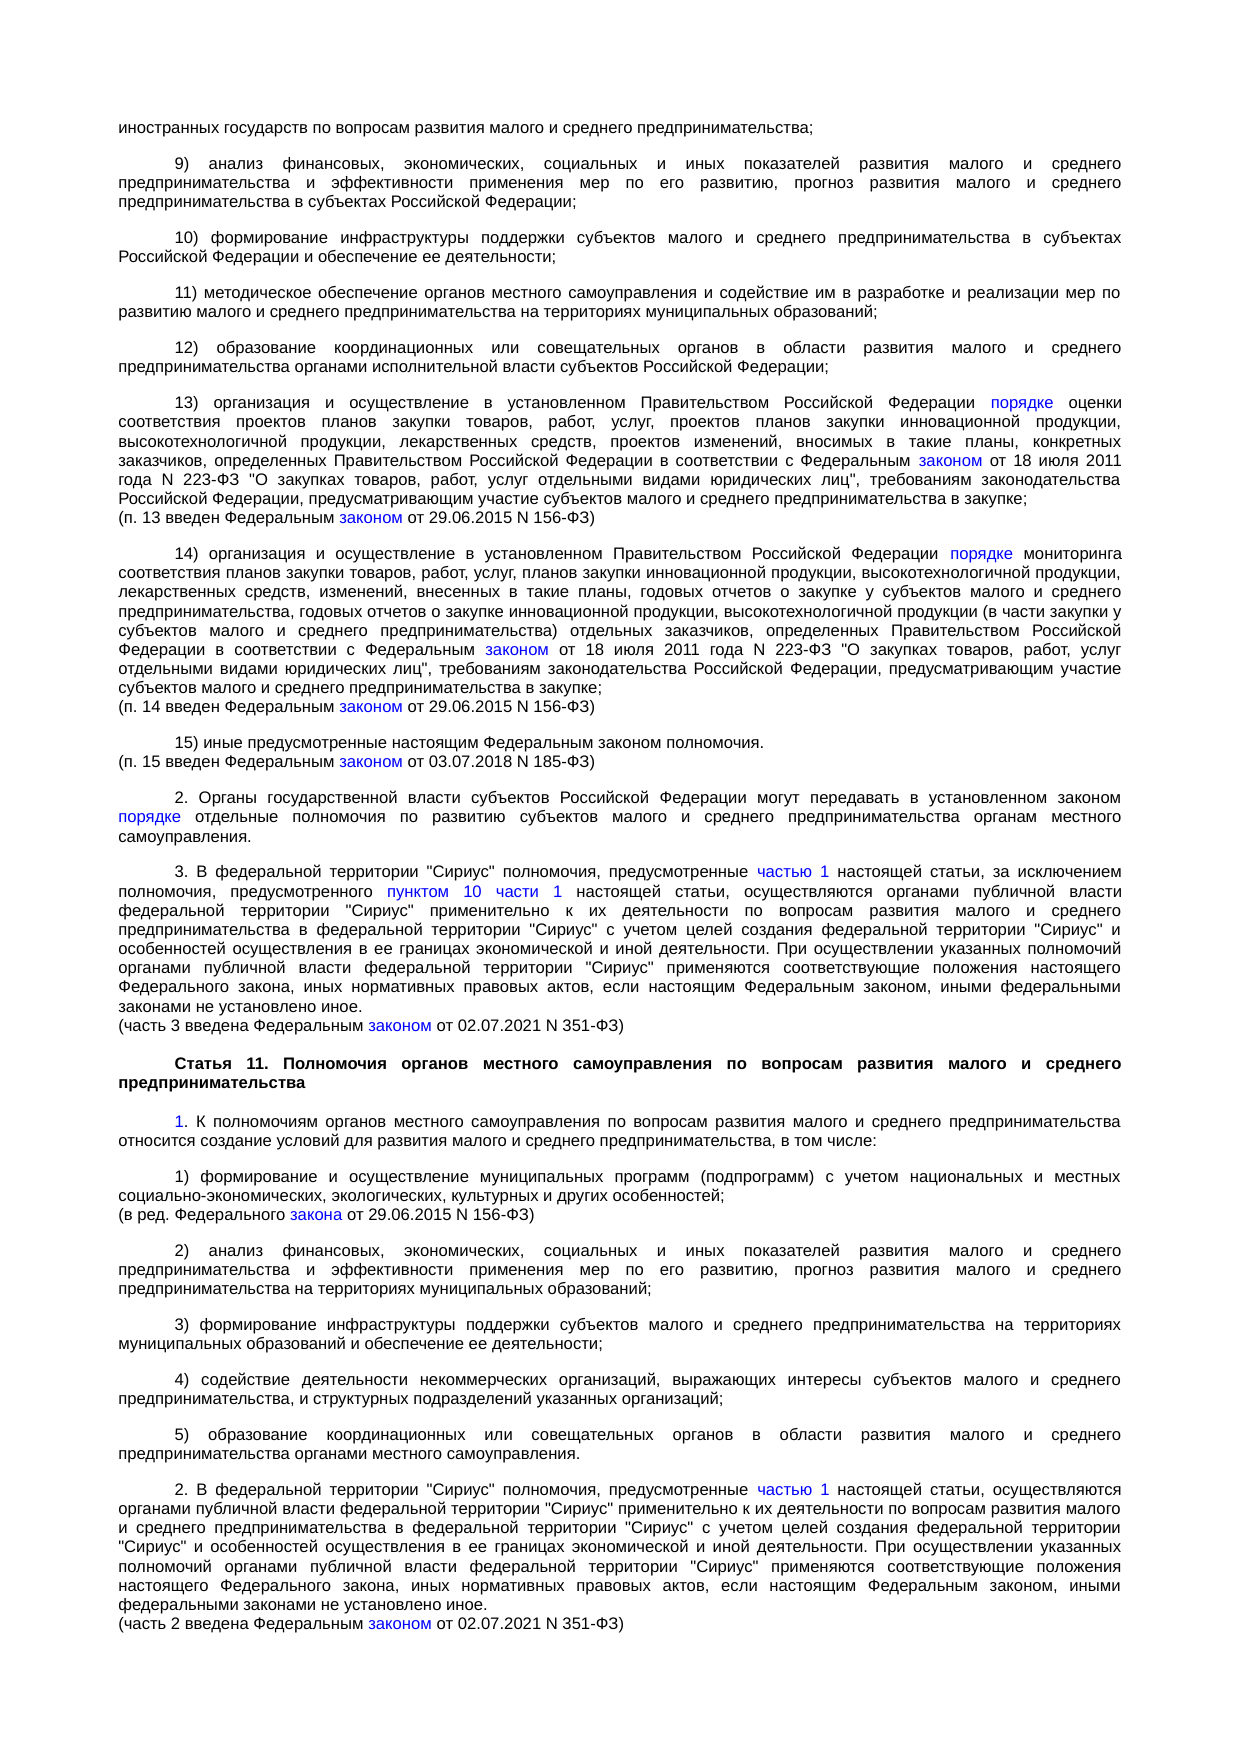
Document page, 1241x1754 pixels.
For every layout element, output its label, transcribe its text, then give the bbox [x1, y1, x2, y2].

text 10) формирование инфраструктуры поддержки субъектов малого и среднего предпринимательства в субъектах Российской Федерации и обеспечение ее деятельности; [118, 228, 1122, 266]
text (п. 13 введен Федеральным законом от 29.06.2015 N 156-ФЗ) [118, 508, 1122, 527]
text 11) методическое обеспечение органов местного самоуправления и содействие им в разработке и реализации мер по развитию малого и среднего предпринимательства на территориях муниципальных образований; [118, 283, 1122, 321]
text 2) анализ финансовых, экономических, социальных и иных показателей развития малого и среднего предпринимательства и эффективности применения мер по его развитию, прогноз развития малого и среднего предпринимательства на территориях муниципальных образований; [118, 1241, 1122, 1298]
text Статья 11. Полномочия органов местного самоуправления по вопросам развития малого и среднего предпринимательства [118, 1054, 1122, 1092]
text 3. В федеральной территории "Сириус" полномочия, предусмотренные частью 1 настоящей статьи, за исключением полномочия, предусмотренного пунктом 10 части 1 настоящей статьи, осуществляются органами публичной власти федеральной территории "Сириус" применительно к их деятельности по вопросам развития малого и среднего предпринимательства в федеральной территории "Сириус" с учетом целей создания федеральной территории "Сириус" и особенностей осуществления в ее границах экономической и иной деятельности. При осуществлении указанных полномочий органами публичной власти федеральной территории "Сириус" применяются соответствующие положения настоящего Федерального закона, иных нормативных правовых актов, если настоящим Федеральным законом, иными федеральными законами не установлено иное. [118, 862, 1122, 1016]
text 12) образование координационных или совещательных органов в области развития малого и среднего предпринимательства органами исполнительной власти субъектов Российской Федерации; [118, 338, 1122, 376]
text 15) иные предусмотренные настоящим Федеральным законом полномочия. [118, 733, 1122, 752]
text (п. 14 введен Федеральным законом от 29.06.2015 N 156-ФЗ) [118, 697, 1122, 716]
text 13) организация и осуществление в установленном Правительством Российской Федерации порядке оценки соответствия проектов планов закупки товаров, работ, услуг, проектов планов закупки инновационной продукции, высокотехнологичной продукции, лекарственных средств, проектов изменений, вносимых в такие планы, конкретных заказчиков, определенных Правительством Российской Федерации в соответствии с Федеральным законом от 18 июля 2011 года N 223-ФЗ "О закупках товаров, работ, услуг отдельными видами юридических лиц", требованиям законодательства Российской Федерации, предусматривающим участие субъектов малого и среднего предпринимательства в закупке; [118, 393, 1122, 508]
text (п. 15 введен Федеральным законом от 03.07.2018 N 185-ФЗ) [118, 752, 1122, 771]
text 4) содействие деятельности некоммерческих организаций, выражающих интересы субъектов малого и среднего предпринимательства, и структурных подразделений указанных организаций; [118, 1370, 1122, 1408]
text 1. К полномочиям органов местного самоуправления по вопросам развития малого и среднего предпринимательства относится создание условий для развития малого и среднего предпринимательства, в том числе: [118, 1111, 1122, 1150]
text иностранных государств по вопросам развития малого и среднего предпринимательства; [118, 118, 1122, 137]
text 2. Органы государственной власти субъектов Российской Федерации могут передавать в установленном законом порядке отдельные полномочия по развитию субъектов малого и среднего предпринимательства органам местного самоуправления. [118, 788, 1122, 846]
text 1) формирование и осуществление муниципальных программ (подпрограмм) с учетом национальных и местных социально-экономических, экологических, культурных и других особенностей; [118, 1166, 1122, 1205]
text 9) анализ финансовых, экономических, социальных и иных показателей развития малого и среднего предпринимательства и эффективности применения мер по его развитию, прогноз развития малого и среднего предпринимательства в субъектах Российской Федерации; [118, 154, 1122, 211]
text 5) образование координационных или совещательных органов в области развития малого и среднего предпринимательства органами местного самоуправления. [118, 1425, 1122, 1463]
text (в ред. Федерального закона от 29.06.2015 N 156-ФЗ) [118, 1205, 1122, 1224]
text 2. В федеральной территории "Сириус" полномочия, предусмотренные частью 1 настоящей статьи, осуществляются органами публичной власти федеральной территории "Сириус" применительно к их деятельности по вопросам развития малого и среднего предпринимательства в федеральной территории "Сириус" с учетом целей создания федеральной территории "Сириус" и особенностей осуществления в ее границах экономической и иной деятельности. При осуществлении указанных полномочий органами публичной власти федеральной территории "Сириус" применяются соответствующие положения настоящего Федерального закона, иных нормативных правовых актов, если настоящим Федеральным законом, иными федеральными законами не установлено иное. [118, 1480, 1122, 1614]
text 3) формирование инфраструктуры поддержки субъектов малого и среднего предпринимательства на территориях муниципальных образований и обеспечение ее деятельности; [118, 1315, 1122, 1353]
text 14) организация и осуществление в установленном Правительством Российской Федерации порядке мониторинга соответствия планов закупки товаров, работ, услуг, планов закупки инновационной продукции, высокотехнологичной продукции, лекарственных средств, изменений, внесенных в такие планы, годовых отчетов о закупке у субъектов малого и среднего предпринимательства, годовых отчетов о закупке инновационной продукции, высокотехнологичной продукции (в части закупки у субъектов малого и среднего предпринимательства) отдельных заказчиков, определенных Правительством Российской Федерации в соответствии с Федеральным законом от 18 июля 2011 года N 223-ФЗ "О закупках товаров, работ, услуг отдельными видами юридических лиц", требованиям законодательства Российской Федерации, предусматривающим участие субъектов малого и среднего предпринимательства в закупке; [118, 544, 1122, 697]
text (часть 2 введена Федеральным законом от 02.07.2021 N 351-ФЗ) [118, 1614, 1122, 1633]
text (часть 3 введена Федеральным законом от 02.07.2021 N 351-ФЗ) [118, 1016, 1122, 1035]
